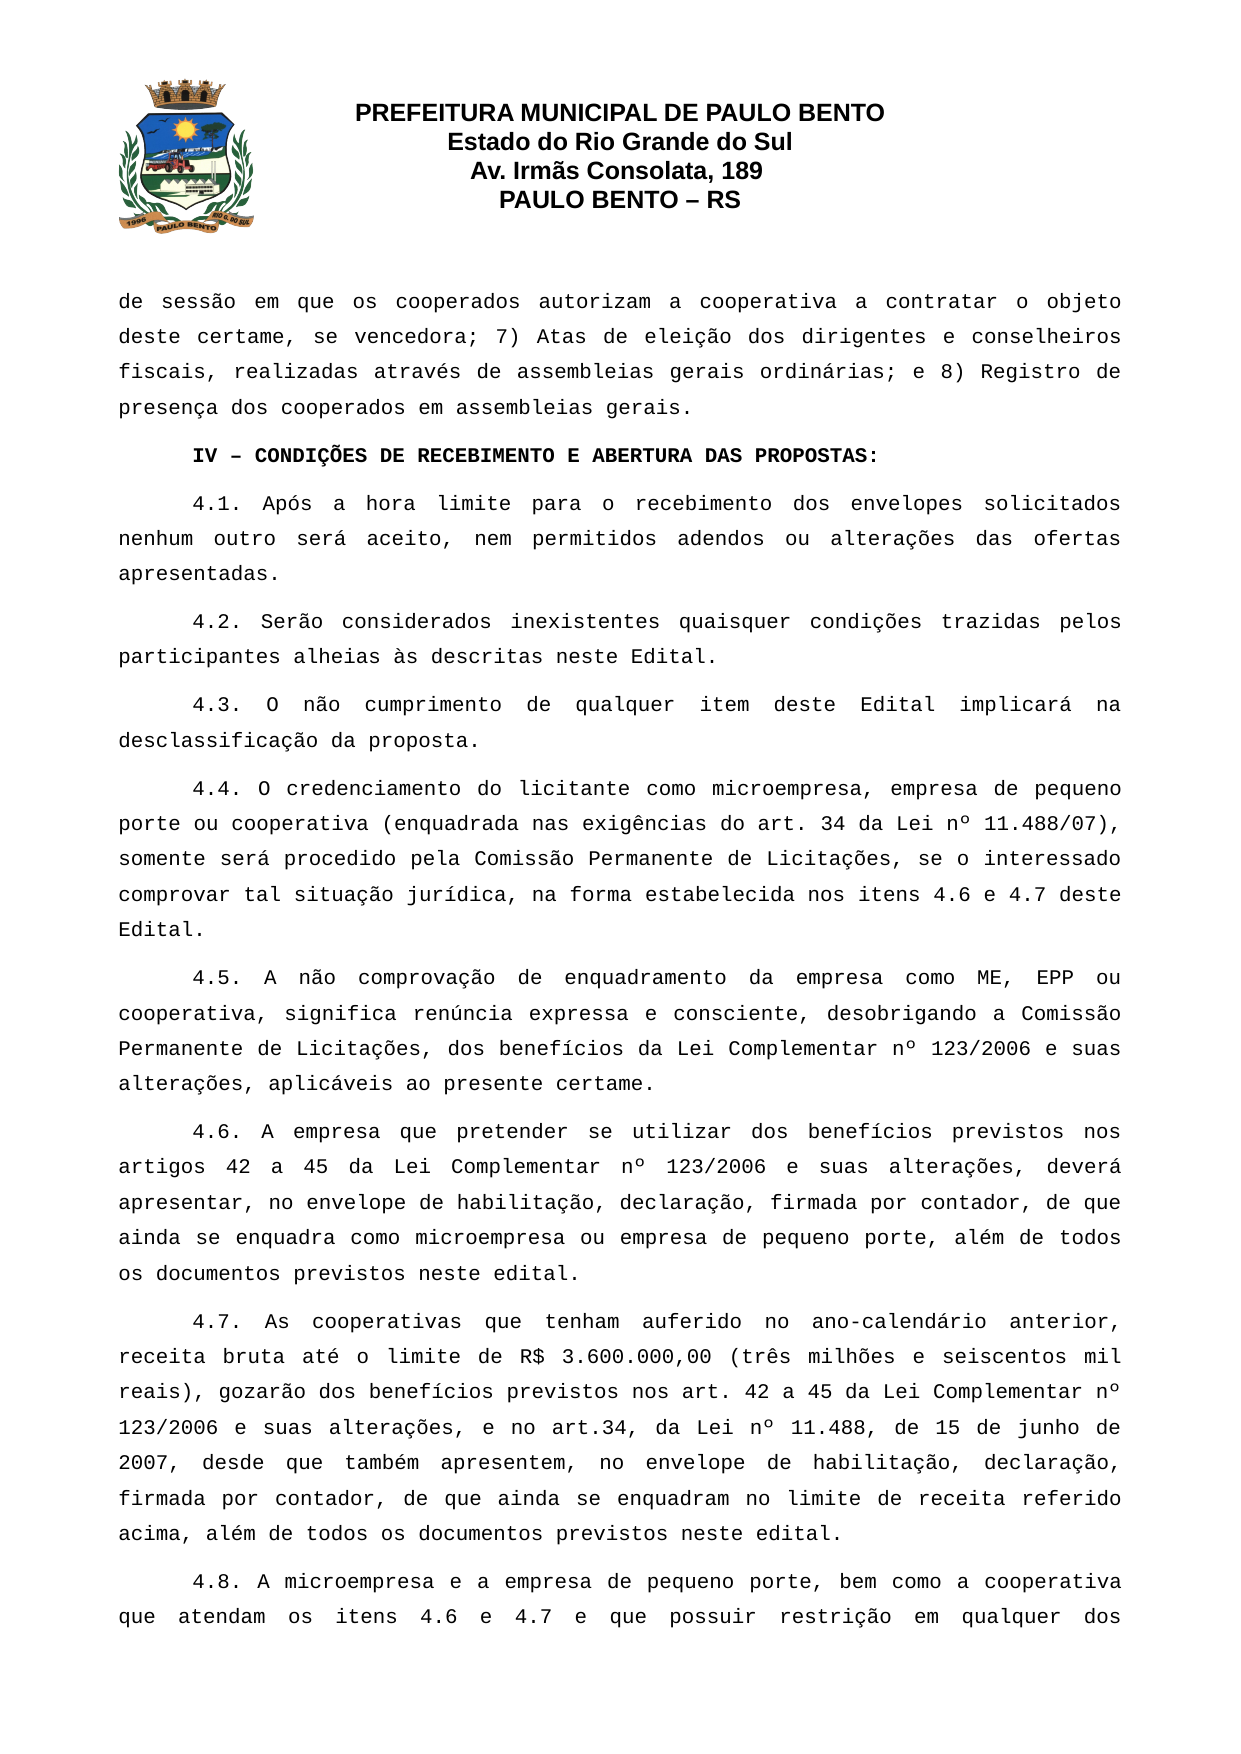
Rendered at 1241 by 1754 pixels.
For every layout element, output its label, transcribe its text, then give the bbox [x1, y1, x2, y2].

text 4.3. O não cumprimento de qualquer item deste Edital implicará na desclassificação da proposta. [118, 694, 1122, 753]
text 4.8. A microempresa e a empresa de pequeno porte, bem como a cooperativa que atendam os itens 4.6 e 4.7 e que possuir restrição em qualquer dos [118, 1571, 1122, 1630]
text 4.6. A empresa que pretender se utilizar dos benefícios previstos nos artigos 42 a 45 da Lei Complementar nº 123/2006 e suas alterações, deverá apresentar, no envelope de habilitação, declaração, firmada por contador, de que ainda se enquadra como microempresa ou empresa de pequeno porte, além de todos os documentos previstos neste edital. [118, 1121, 1122, 1286]
text 4.2. Serão considerados inexistentes quaisquer condições trazidas pelos participantes alheias às descritas neste Edital. [118, 611, 1122, 670]
text 4.1. Após a hora limite para o recebimento dos envelopes solicitados nenhum outro será aceito, nem permitidos adendos ou alterações das ofertas apresentadas. [118, 492, 1122, 587]
picture [118, 78, 254, 234]
text IV – CONDIÇÕES DE RECEBIMENTO E ABERTURA DAS PROPOSTAS: [118, 445, 1122, 468]
text 4.7. As cooperativas que tenham auferido no ano-calendário anterior, receita bruta até o limite de R$ 3.600.000,00 (três milhões e seiscentos mil reais), gozarão dos benefícios previstos nos art. 42 a 45 da Lei Complementar nº 123/2006 e suas alterações, e no art.34, da Lei nº 11.488, de 15 de junho de 2007, desde que também apresentem, no envelope de habilitação, declaração, firmada por contador, de que ainda se enquadram no limite de receita referido acima, além de todos os documentos previstos neste edital. [118, 1311, 1122, 1547]
text de sessão em que os cooperados autorizam a cooperativa a contratar o objeto deste certame, se vencedora; 7) Atas de eleição dos dirigentes e conselheiros fiscais, realizadas através de assembleias gerais ordinárias; e 8) Registro de presença dos cooperados em assembleias gerais. [118, 291, 1122, 421]
text 4.5. A não comprovação de enquadramento da empresa como ME, EPP ou cooperativa, significa renúncia expressa e consciente, desobrigando a Comissão Permanente de Licitações, dos benefícios da Lei Complementar nº 123/2006 e suas alterações, aplicáveis ao presente certame. [118, 967, 1122, 1097]
text 4.4. O credenciamento do licitante como microempresa, empresa de pequeno porte ou cooperativa (enquadrada nas exigências do art. 34 da Lei nº 11.488/07), somente será procedido pela Comissão Permanente de Licitações, se o interessado comprovar tal situação jurídica, na forma estabelecida nos itens 4.6 e 4.7 deste Edital. [118, 778, 1122, 943]
